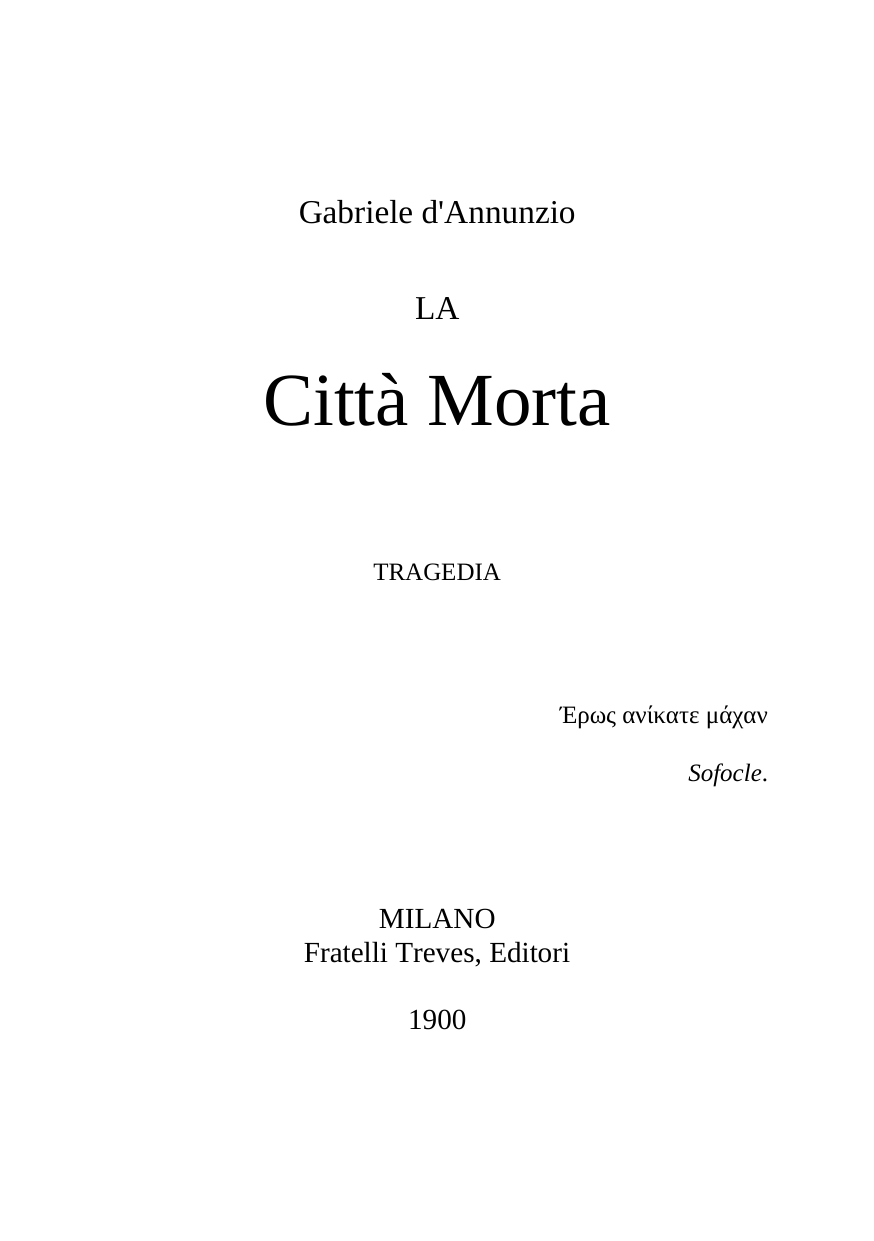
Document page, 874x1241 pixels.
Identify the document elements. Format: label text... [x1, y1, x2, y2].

text MILANO [106, 902, 768, 935]
text Sofocle. [106, 758, 768, 787]
text TRAGEDIA [106, 557, 768, 585]
text Gabriele d'Annunzio [106, 192, 768, 231]
text Città Morta [106, 355, 768, 442]
text LA [106, 288, 768, 327]
text Fratelli Treves, Editori [106, 935, 768, 969]
text 1900 [106, 1002, 768, 1036]
text Έρως ανίκατε μάχαν [106, 700, 768, 729]
